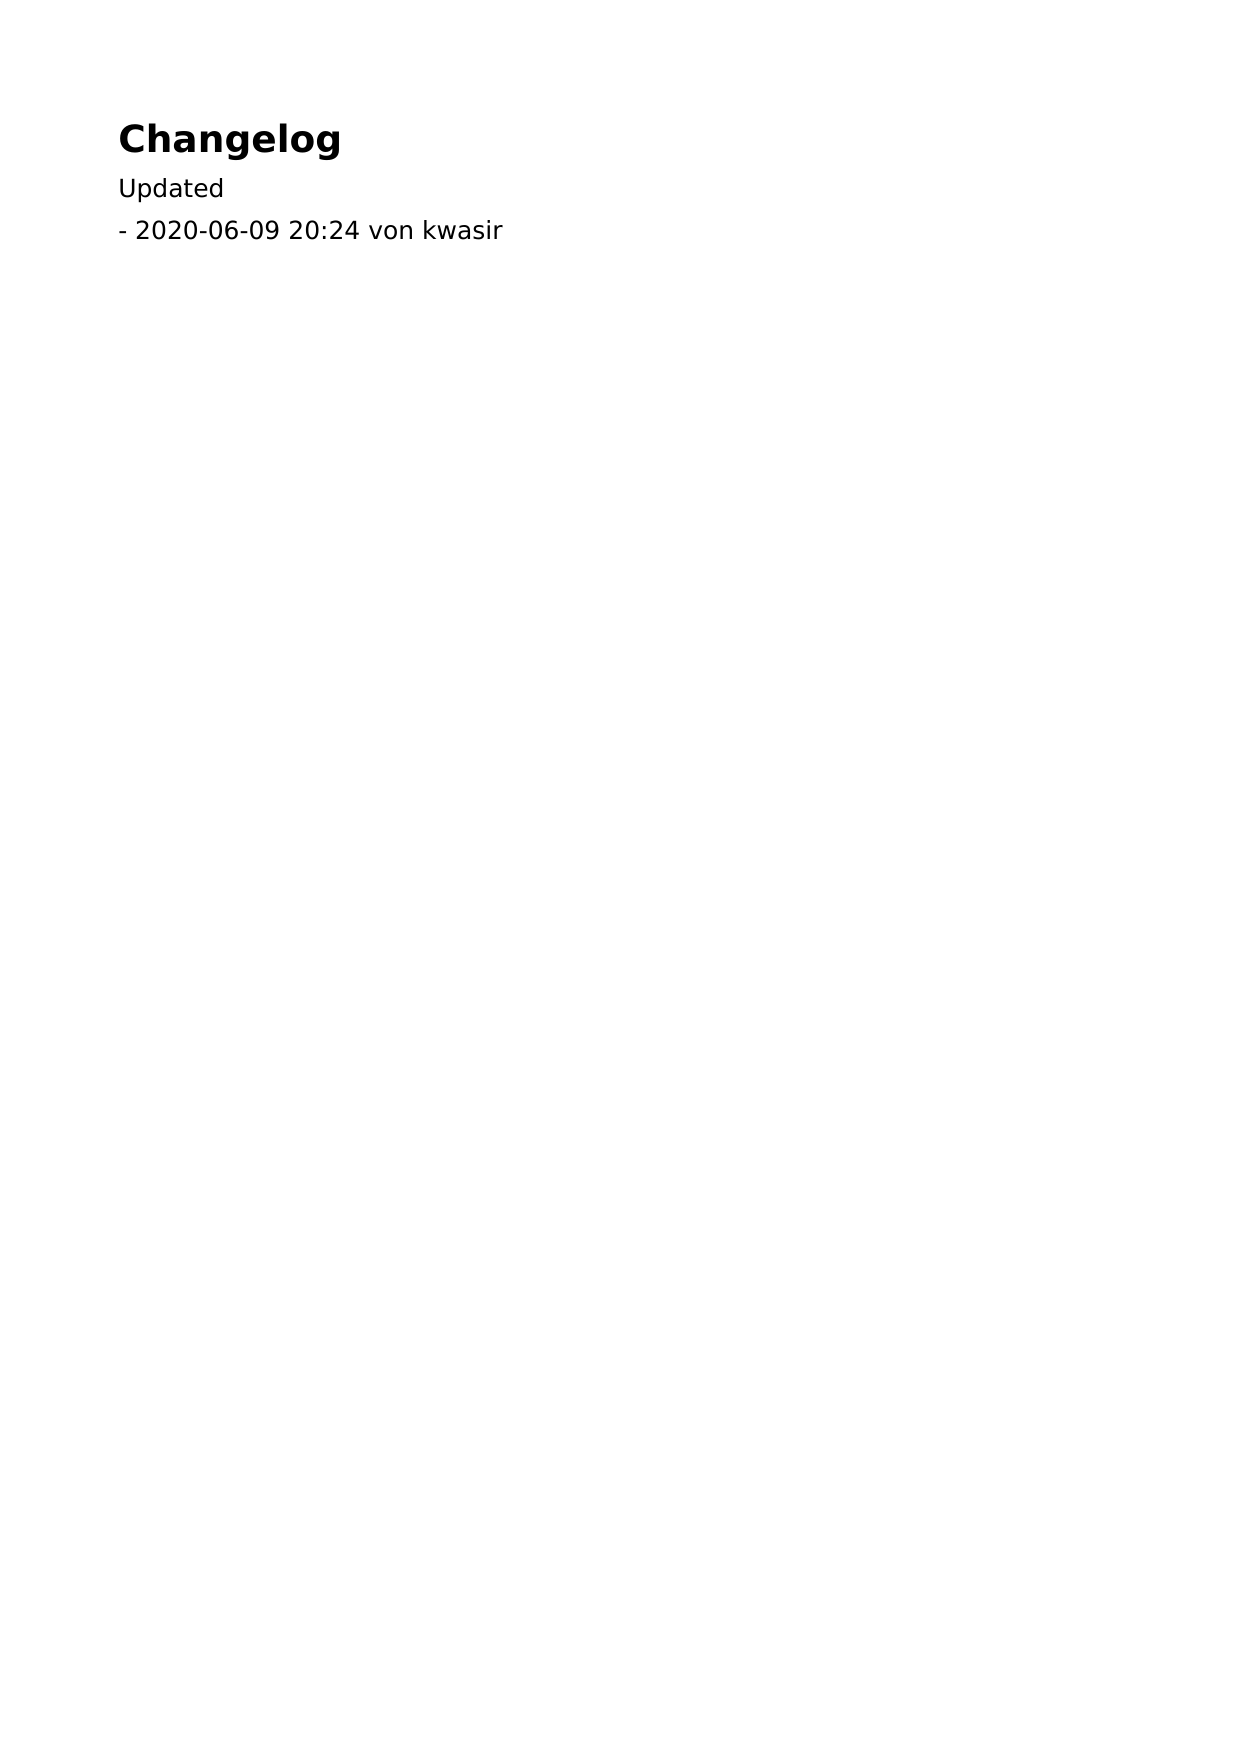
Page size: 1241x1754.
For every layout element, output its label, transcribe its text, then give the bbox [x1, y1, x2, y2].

text - 2020-06-09 20:24 von kwasir [118, 216, 1122, 245]
text Updated [118, 174, 1122, 203]
subtitle Changelog [118, 118, 1122, 162]
